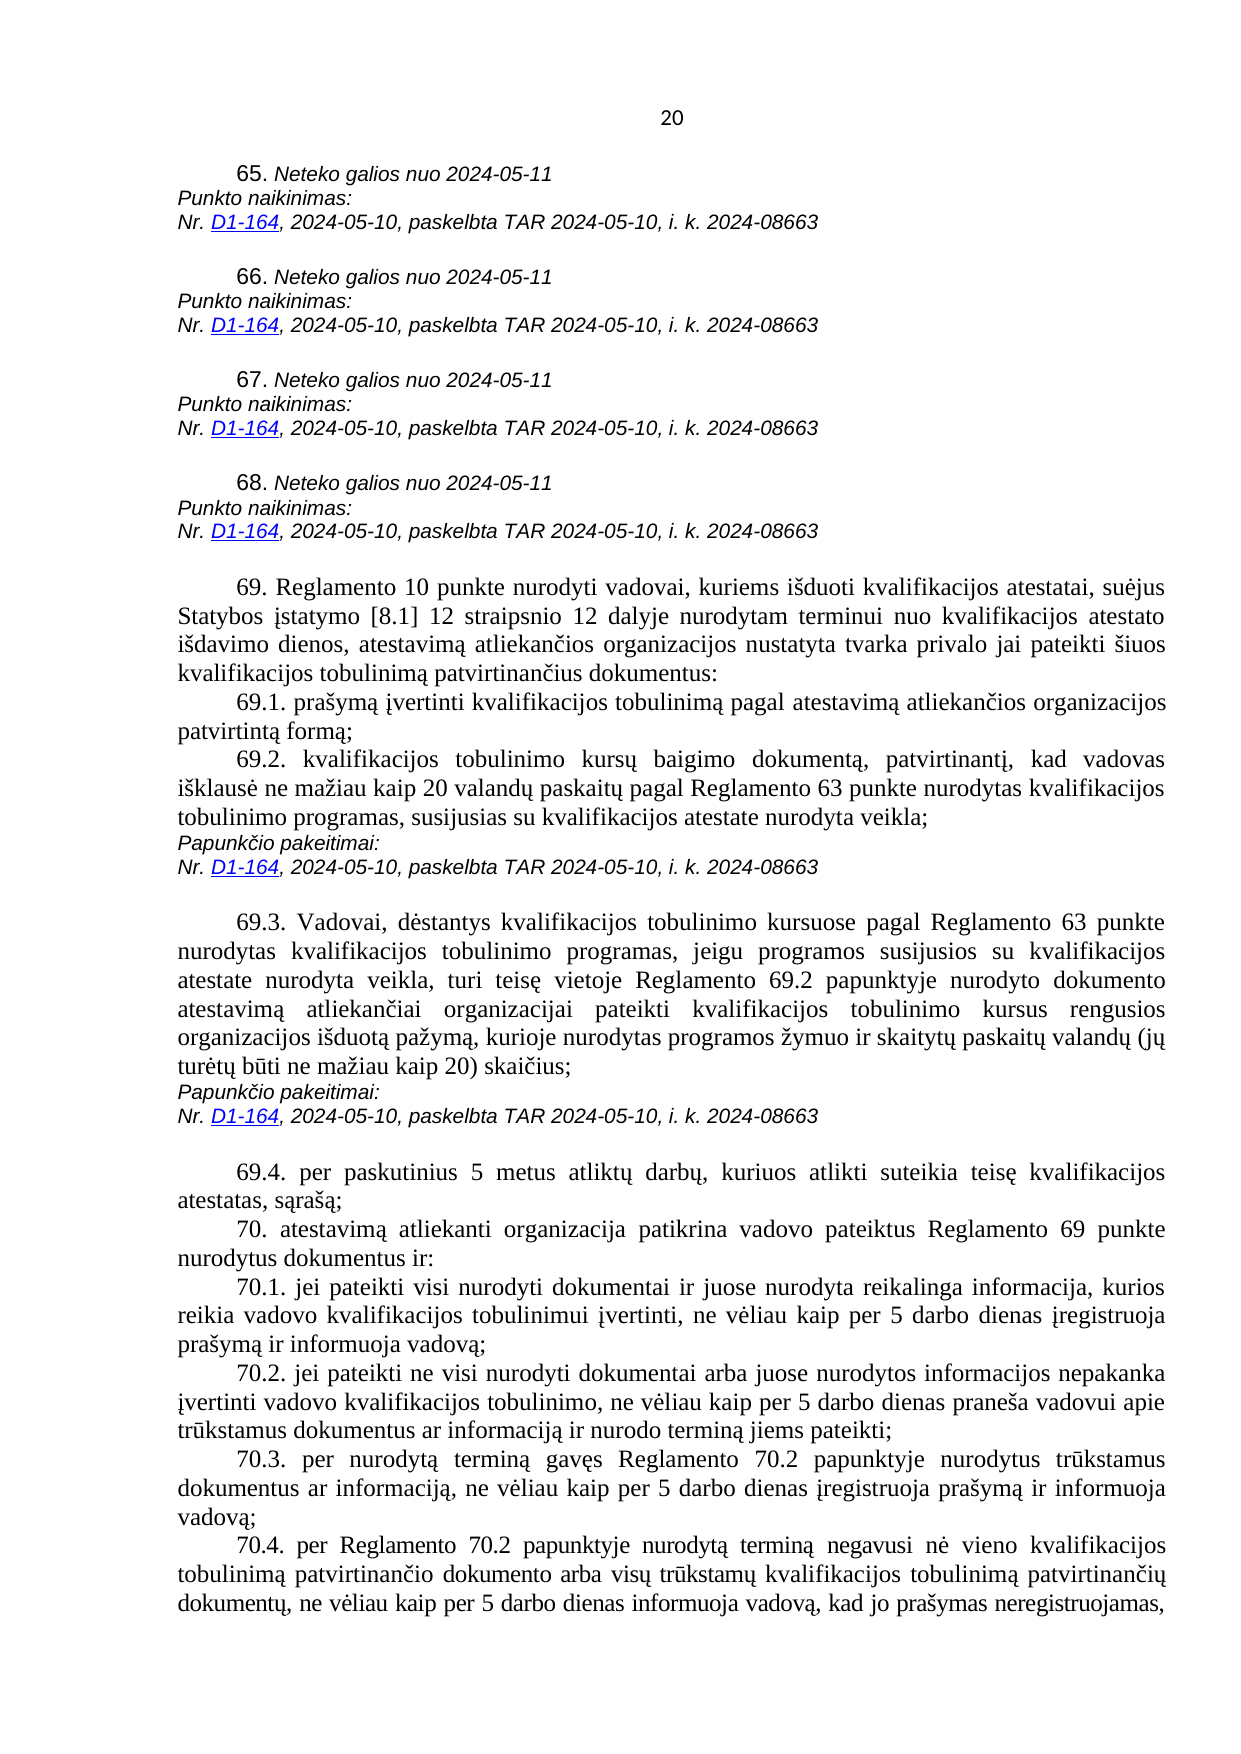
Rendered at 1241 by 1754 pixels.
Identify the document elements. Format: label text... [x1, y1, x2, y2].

text Papunkčio pakeitimai: [177, 831, 1166, 855]
text 69.1. prašymą įvertinti kvalifikacijos tobulinimą pagal atestavimą atliekančios organizacijos patvirtintą formą; [177, 687, 1166, 744]
text 70.3. per nurodytą terminą gavęs Reglamento 70.2 papunktyje nurodytus trūkstamus dokumentus ar informaciją, ne vėliau kaip per 5 darbo dienas įregistruoja prašymą ir informuoja vadovą; [177, 1444, 1166, 1530]
text 69. Reglamento 10 punkte nurodyti vadovai, kuriems išduoti kvalifikacijos atestatai, suėjus Statybos įstatymo [8.1] 12 straipsnio 12 dalyje nurodytam terminui nuo kvalifikacijos atestato išdavimo dienos, atestavimą atliekančios organizacijos nustatyta tvarka privalo jai pateikti šiuos kvalifikacijos tobulinimą patvirtinančius dokumentus: [177, 572, 1166, 687]
text Punkto naikinimas: [177, 186, 1166, 210]
text Papunkčio pakeitimai: [177, 1080, 1166, 1104]
text 69.4. per paskutinius 5 metus atliktų darbų, kuriuos atlikti suteikia teisę kvalifikacijos atestatas, sąrašą; [177, 1157, 1166, 1214]
text Nr. D1-164, 2024-05-10, paskelbta TAR 2024-05-10, i. k. 2024-08663 [177, 416, 1166, 440]
text Punkto naikinimas: [177, 289, 1166, 313]
text Nr. D1-164, 2024-05-10, paskelbta TAR 2024-05-10, i. k. 2024-08663 [177, 855, 1166, 879]
text 69.2. kvalifikacijos tobulinimo kursų baigimo dokumentą, patvirtinantį, kad vadovas išklausė ne mažiau kaip 20 valandų paskaitų pagal Reglamento 63 punkte nurodytas kvalifikacijos tobulinimo programas, susijusias su kvalifikacijos atestate nurodyta veikla; [177, 744, 1166, 831]
text Punkto naikinimas: [177, 495, 1166, 519]
text Nr. D1-164, 2024-05-10, paskelbta TAR 2024-05-10, i. k. 2024-08663 [177, 210, 1166, 234]
text 66. Neteko galios nuo 2024-05-11 [177, 263, 1166, 289]
text Nr. D1-164, 2024-05-10, paskelbta TAR 2024-05-10, i. k. 2024-08663 [177, 313, 1166, 337]
text 70.4. per Reglamento 70.2 papunktyje nurodytą terminą negavusi nė vieno kvalifikacijos tobulinimą patvirtinančio dokumento arba visų trūkstamų kvalifikacijos tobulinimą patvirtinančių dokumentų, ne vėliau kaip per 5 darbo dienas informuoja vadovą, kad jo prašymas neregistruojamas, [177, 1530, 1166, 1617]
text 70.1. jei pateikti visi nurodyti dokumentai ir juose nurodyta reikalinga informacija, kurios reikia vadovo kvalifikacijos tobulinimui įvertinti, ne vėliau kaip per 5 darbo dienas įregistruoja prašymą ir informuoja vadovą; [177, 1272, 1166, 1358]
text Punkto naikinimas: [177, 392, 1166, 416]
text Nr. D1-164, 2024-05-10, paskelbta TAR 2024-05-10, i. k. 2024-08663 [177, 519, 1166, 543]
text 70.2. jei pateikti ne visi nurodyti dokumentai arba juose nurodytos informacijos nepakanka įvertinti vadovo kvalifikacijos tobulinimo, ne vėliau kaip per 5 darbo dienas praneša vadovui apie trūkstamus dokumentus ar informaciją ir nurodo terminą jiems pateikti; [177, 1358, 1166, 1444]
text 69.3. Vadovai, dėstantys kvalifikacijos tobulinimo kursuose pagal Reglamento 63 punkte nurodytas kvalifikacijos tobulinimo programas, jeigu programos susijusios su kvalifikacijos atestate nurodyta veikla, turi teisę vietoje Reglamento 69.2 papunktyje nurodyto dokumento atestavimą atliekančiai organizacijai pateikti kvalifikacijos tobulinimo kursus rengusios organizacijos išduotą pažymą, kurioje nurodytas programos žymuo ir skaitytų paskaitų valandų (jų turėtų būti ne mažiau kaip 20) skaičius; [177, 907, 1166, 1080]
text 65. Neteko galios nuo 2024-05-11 [177, 160, 1166, 186]
text 67. Neteko galios nuo 2024-05-11 [177, 366, 1166, 392]
text Nr. D1-164, 2024-05-10, paskelbta TAR 2024-05-10, i. k. 2024-08663 [177, 1104, 1166, 1128]
text 70. atestavimą atliekanti organizacija patikrina vadovo pateiktus Reglamento 69 punkte nurodytus dokumentus ir: [177, 1214, 1166, 1272]
text 68. Neteko galios nuo 2024-05-11 [177, 469, 1166, 495]
